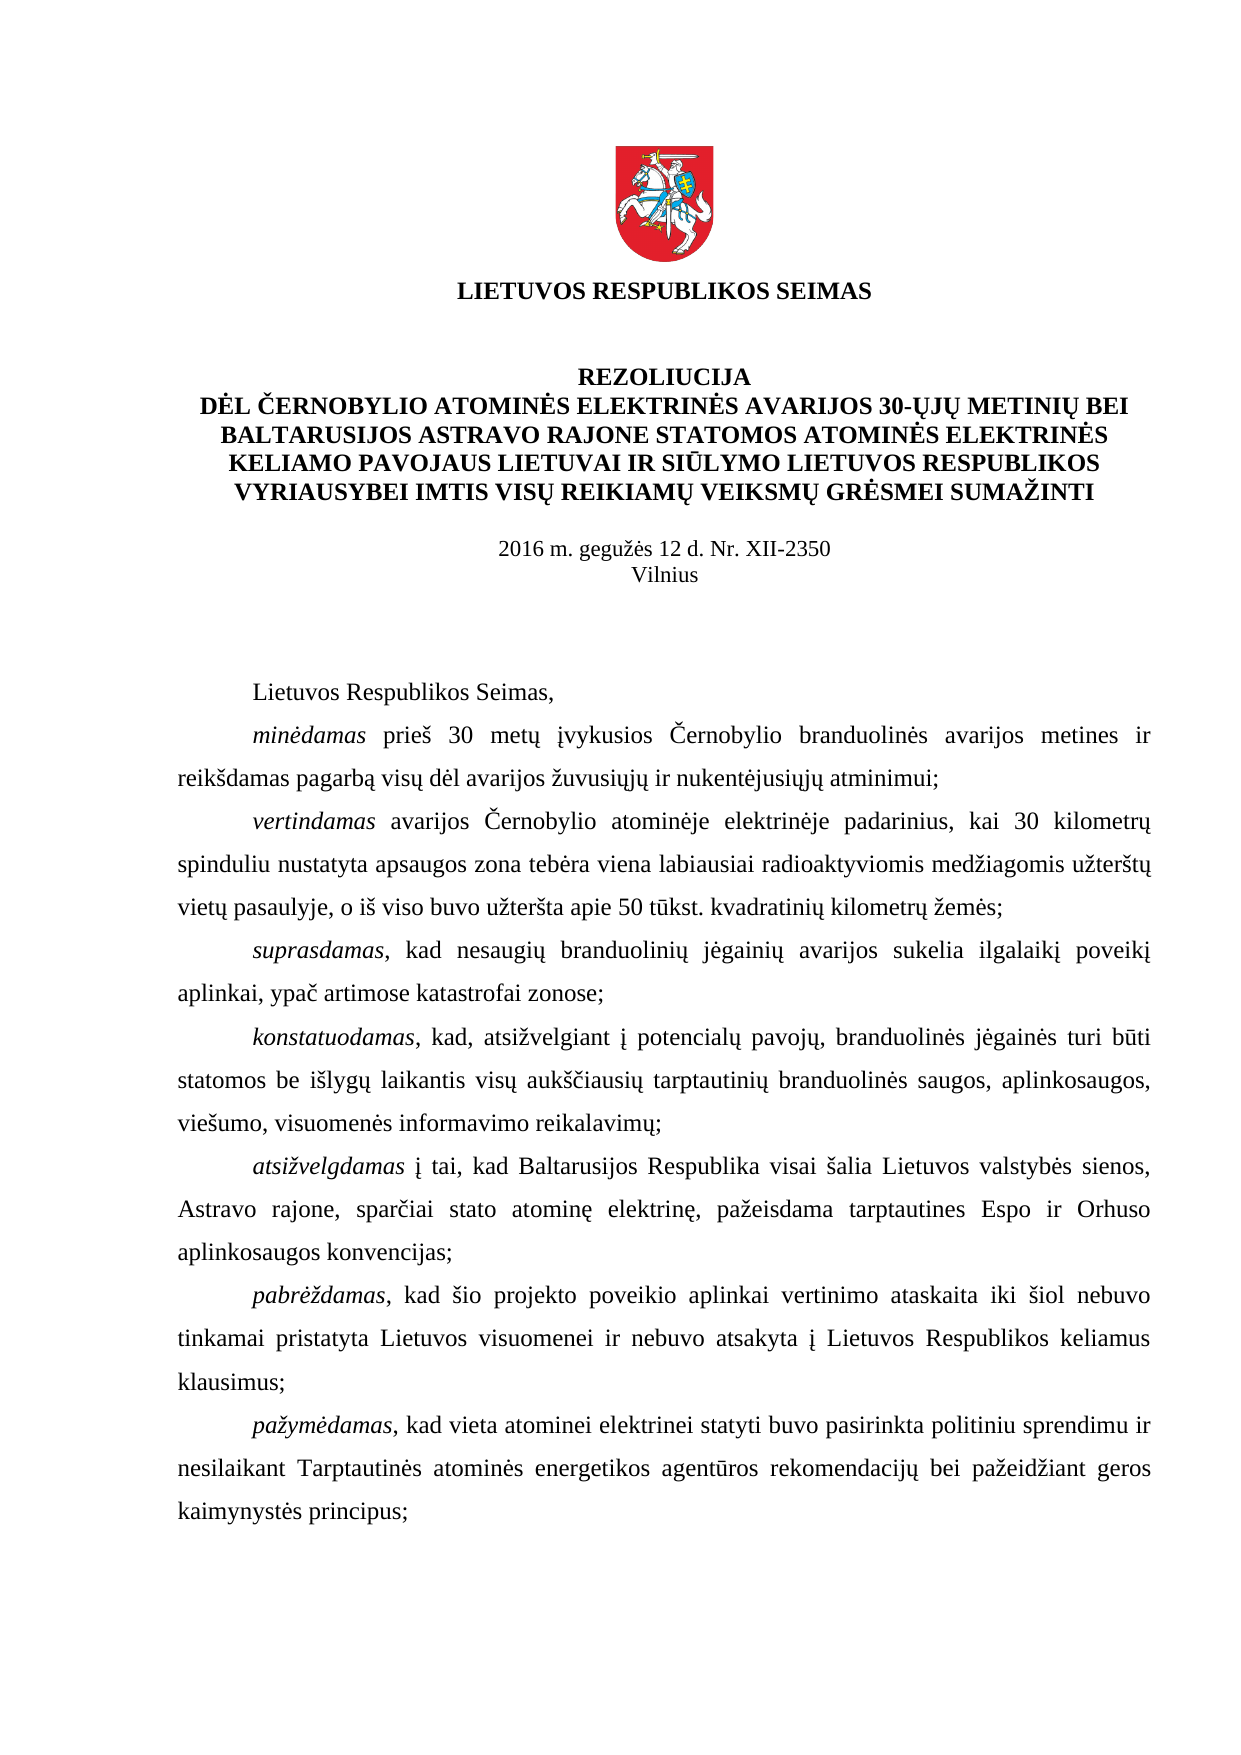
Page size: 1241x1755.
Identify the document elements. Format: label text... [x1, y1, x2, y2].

text minėdamas prieš 30 metų įvykusios Černobylio branduolinės avarijos metines ir reikšdamas pagarbą visų dėl avarijos žuvusiųjų ir nukentėjusiųjų atminimui; [177, 720, 1152, 792]
text Lietuvos Respublikos Seimas, [177, 677, 1152, 705]
text LIETUVOS RESPUBLIKOS SEIMAS [177, 276, 1152, 305]
text DĖL ČERNOBYLIO ATOMINĖS ELEKTRINĖS AVARIJOS 30-ŲJŲ METINIŲ BEI BALTARUSIJOS ASTRAVO RAJONE STATOMOS ATOMINĖS ELEKTRINĖS KELIAMO PAVOJAUS LIETUVAI IR SIŪLYMO LIETUVOS RESPUBLIKOS VYRIAUSYBEI IMTIS VISŲ REIKIAMŲ VEIKSMŲ GRĖSMEI SUMAŽINTI [177, 391, 1152, 506]
text REZOLIUCIJA [177, 362, 1152, 391]
text atsižvelgdamas į tai, kad Baltarusijos Respublika visai šalia Lietuvos valstybės sienos, Astravo rajone, sparčiai stato atominę elektrinę, pažeisdama tarptautines Espo ir Orhuso aplinkosaugos konvencijas; [177, 1151, 1152, 1266]
text vertindamas avarijos Černobylio atominėje elektrinėje padarinius, kai 30 kilometrų spinduliu nustatyta apsaugos zona tebėra viena labiausiai radioaktyviomis medžiagomis užterštų vietų pasaulyje, o iš viso buvo užteršta apie 50 tūkst. kvadratinių kilometrų žemės; [177, 806, 1152, 921]
text pabrėždamas, kad šio projekto poveikio aplinkai vertinimo ataskaita iki šiol nebuvo tinkamai pristatyta Lietuvos visuomenei ir nebuvo atsakyta į Lietuvos Respublikos keliamus klausimus; [177, 1280, 1152, 1395]
text Vilnius [177, 561, 1152, 587]
text konstatuodamas, kad, atsižvelgiant į potencialų pavojų, branduolinės jėgainės turi būti statomos be išlygų laikantis visų aukščiausių tarptautinių branduolinės saugos, aplinkosaugos, viešumo, visuomenės informavimo reikalavimų; [177, 1022, 1152, 1137]
text pažymėdamas, kad vieta atominei elektrinei statyti buvo pasirinkta politiniu sprendimu ir nesilaikant Tarptautinės atominės energetikos agentūros rekomendacijų bei pažeidžiant geros kaimynystės principus; [177, 1410, 1152, 1525]
text 2016 m. gegužės 12 d. Nr. XII-2350 [177, 535, 1152, 561]
text suprasdamas, kad nesaugių branduolinių jėgainių avarijos sukelia ilgalaikį poveikį aplinkai, ypač artimose katastrofai zonose; [177, 935, 1152, 1007]
